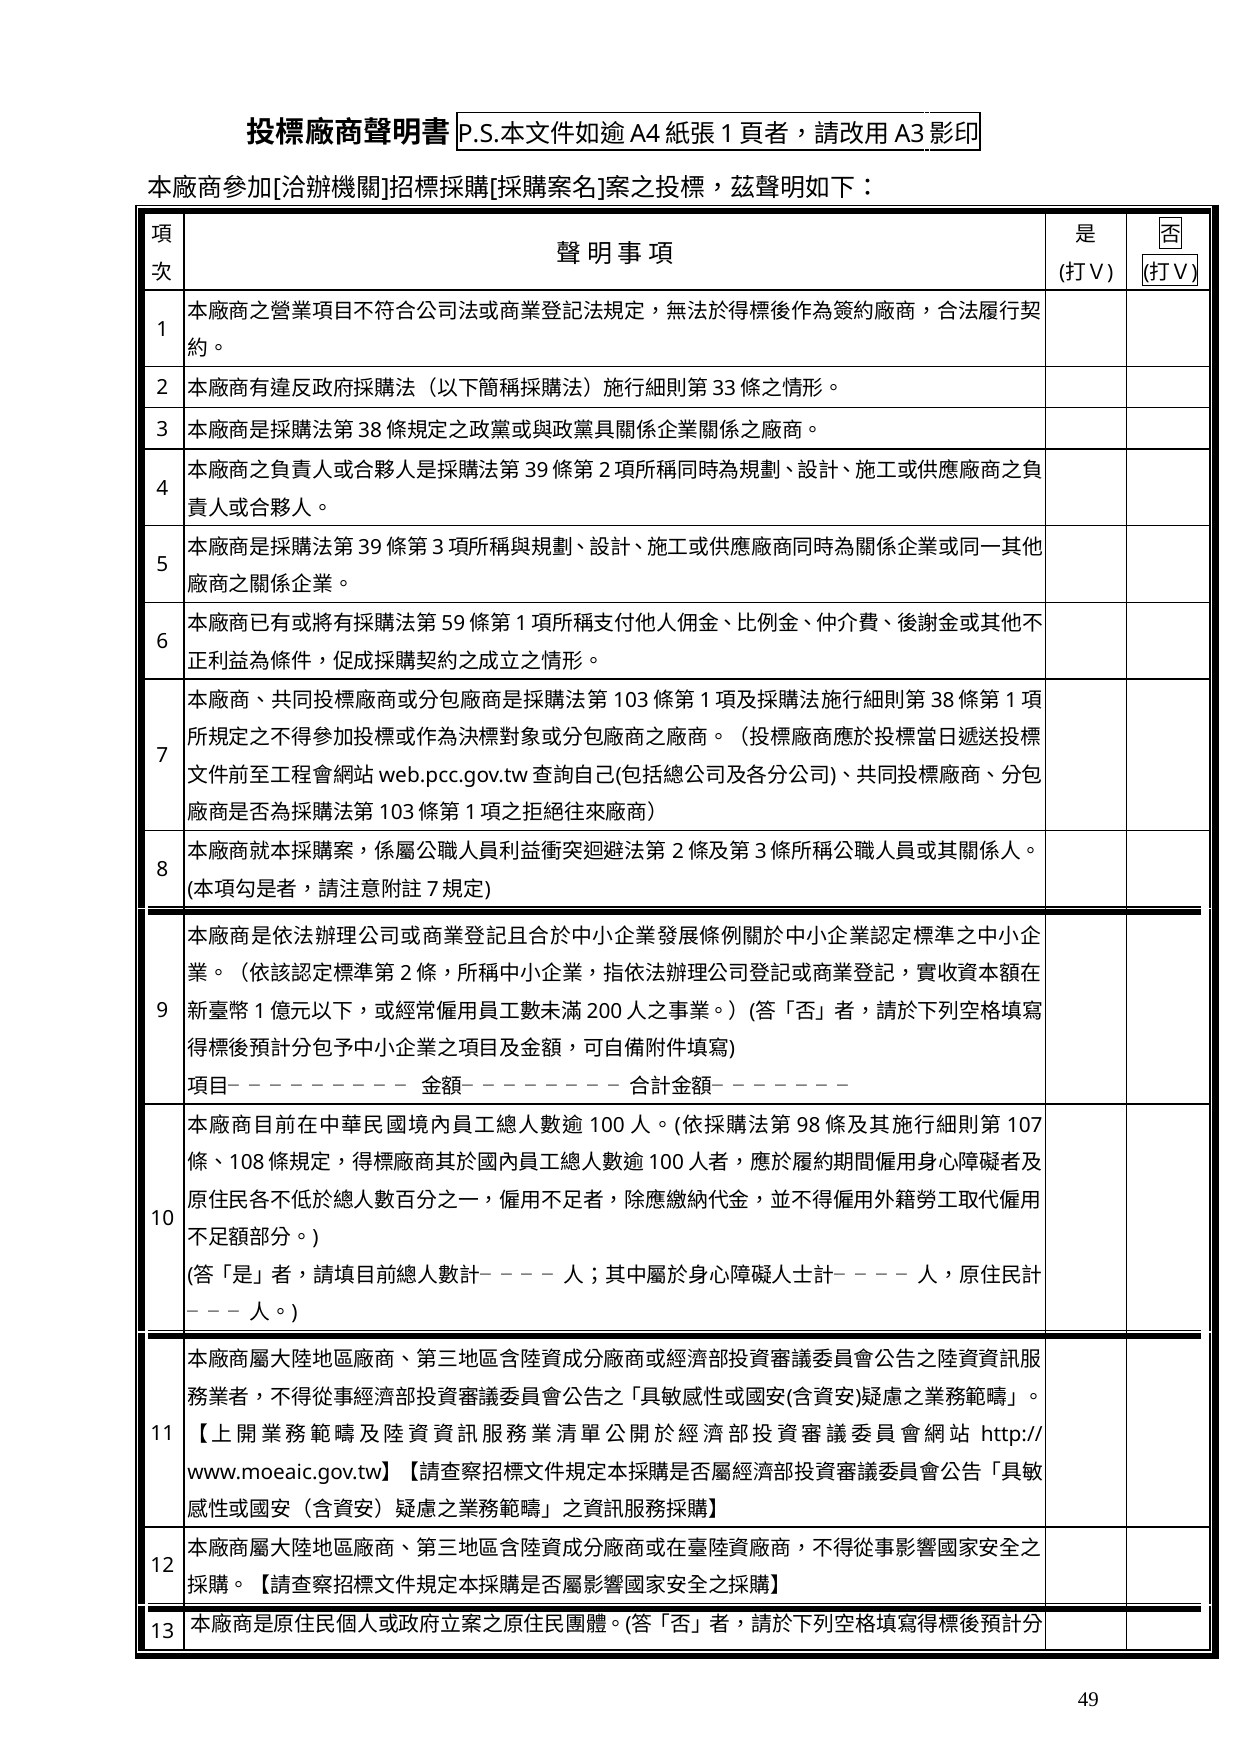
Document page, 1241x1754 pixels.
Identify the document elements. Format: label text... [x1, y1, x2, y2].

table_cell [1046, 291, 1126, 366]
table_cell 本廠商已有或將有採購法第59條第1項所稱支付他人佣金、比例金、仲介費、後謝金或其他不正利益為條件，促成採購契約之成立之情形。 [185, 603, 1045, 678]
table_cell [1127, 1105, 1209, 1329]
table_cell [1127, 680, 1209, 829]
table_cell 12 [145, 1528, 183, 1602]
table_cell 7 [145, 680, 183, 829]
table_cell 1 [145, 291, 183, 366]
table_cell [1046, 367, 1126, 407]
table_cell 5 [145, 526, 183, 601]
table_cell 本廠商就本採購案，係屬公職人員利益衝突迴避法第2條及第3條所稱公職人員或其關係人。(本項勾是者，請注意附註7規定) [185, 831, 1045, 906]
table_cell 本廠商有違反政府採購法（以下簡稱採購法）施行細則第33條之情形。 [185, 367, 1045, 407]
table_cell [1046, 408, 1126, 448]
table_cell 13 [140, 1603, 183, 1649]
table_cell [1127, 831, 1209, 906]
table_cell [1127, 450, 1209, 525]
table_cell 本廠商是採購法第38條規定之政黨或與政黨具關係企業關係之廠商。 [185, 408, 1045, 448]
text 本廠商參加[洽辦機關]招標採購[採購案名]案之投標，茲聲明如下： [148, 167, 1092, 204]
table_cell 本廠商屬大陸地區廠商、第三地區含陸資成分廠商或經濟部投資審議委員會公告之陸資資訊服務業者，不得從事經濟部投資審議委員會公告之「具敏感性或國安(含資安)疑慮之業務範疇」。【上開業務範疇及陸資資訊服務業清單公開於經濟部投資審議委員會網站http://www.moeaic.gov.tw】【請查察招標文件規定本採購是否屬經濟部投資審議委員會公告「具敏感性或國安（含資安）疑慮之業務範疇」之資訊服務採購】 [185, 1339, 1045, 1526]
table_cell [1127, 408, 1209, 448]
table_cell 本廠商目前在中華民國境內員工總人數逾100人。(依採購法第98條及其施行細則第107條、108條規定，得標廠商其於國內員工總人數逾100人者，應於履約期間僱用身心障礙者及原住民各不低於總人數百分之一，僱用不足者，除應繳納代金，並不得僱用外籍勞工取代僱用不足額部分。) (答「是」者，請填目前總人數計╴╴╴╴人；其中屬於身心障礙人士計╴╴╴╴人，原住民計╴╴╴人。) [185, 1105, 1045, 1329]
table_cell [1127, 1603, 1212, 1649]
table_cell 本廠商是原住民個人或政府立案之原住民團體。(答「否」者，請於下列空格填寫得標後預計分 [185, 1612, 1045, 1649]
table_cell [1127, 603, 1209, 678]
table_cell [1127, 906, 1212, 1103]
table_cell 本廠商之負責人或合夥人是採購法第39條第2項所稱同時為規劃、設計、施工或供應廠商之負責人或合夥人。 [185, 450, 1045, 525]
text 投標廠商聲明書P.S.本文件如逾A4紙張1頁者，請改用A3影印 [148, 92, 1079, 167]
table_cell [1046, 526, 1126, 601]
table_cell 10 [145, 1105, 183, 1329]
table_cell 9 [140, 906, 183, 1103]
table_cell [1127, 1528, 1209, 1602]
table_cell 2 [145, 367, 183, 407]
table_cell 本廠商是採購法第39條第3項所稱與規劃、設計、施工或供應廠商同時為關係企業或同一其他廠商之關係企業。 [185, 526, 1045, 601]
table_cell 11 [140, 1330, 183, 1526]
table_cell 8 [145, 831, 183, 906]
table_cell [1046, 450, 1126, 525]
table_cell [1127, 526, 1209, 601]
table_header 否 (打Ｖ) [1127, 214, 1209, 289]
table_cell 本廠商之營業項目不符合公司法或商業登記法規定，無法於得標後作為簽約廠商，合法履行契約。 [185, 291, 1045, 366]
table_cell 4 [145, 450, 183, 525]
table_cell [1046, 1339, 1126, 1526]
table_cell [1127, 1330, 1212, 1526]
table_cell 本廠商是依法辦理公司或商業登記且合於中小企業發展條例關於中小企業認定標準之中小企業。（依該認定標準第2條，所稱中小企業，指依法辦理公司登記或商業登記，實收資本額在新臺幣1億元以下，或經常僱用員工數未滿200人之事業。）(答「否」者，請於下列空格填寫得標後預計分包予中小企業之項目及金額，可自備附件填寫) 項目╴╴╴╴╴╴╴╴╴ 金額╴╴╴╴╴╴╴╴合計金額╴╴╴╴╴╴╴ [185, 915, 1045, 1103]
table_cell 3 [145, 408, 183, 448]
table_cell 本廠商屬大陸地區廠商、第三地區含陸資成分廠商或在臺陸資廠商，不得從事影響國家安全之採購。【請查察招標文件規定本採購是否屬影響國家安全之採購】 [185, 1528, 1045, 1602]
table_cell [1046, 1528, 1126, 1602]
table_cell [1127, 367, 1209, 407]
table_cell [1046, 1612, 1126, 1649]
table_cell [1046, 1105, 1126, 1329]
table_cell 6 [145, 603, 183, 678]
table_cell 本廠商、共同投標廠商或分包廠商是採購法第103條第1項及採購法施行細則第38條第1項所規定之不得參加投標或作為決標對象或分包廠商之廠商。（投標廠商應於投標當日遞送投標文件前至工程會網站web.pcc.gov.tw查詢自己(包括總公司及各分公司)、共同投標廠商、分包廠商是否為採購法第103條第1項之拒絕往來廠商） [185, 680, 1045, 829]
table_header 是 (打Ｖ) [1046, 214, 1126, 289]
table_header 項 次 [145, 214, 183, 289]
table_cell [1046, 603, 1126, 678]
table_cell [1127, 291, 1209, 366]
table_header 聲 明 事 項 [185, 214, 1045, 289]
table_cell [1046, 831, 1126, 906]
table_cell [1046, 680, 1126, 829]
table_cell [1046, 915, 1126, 1103]
